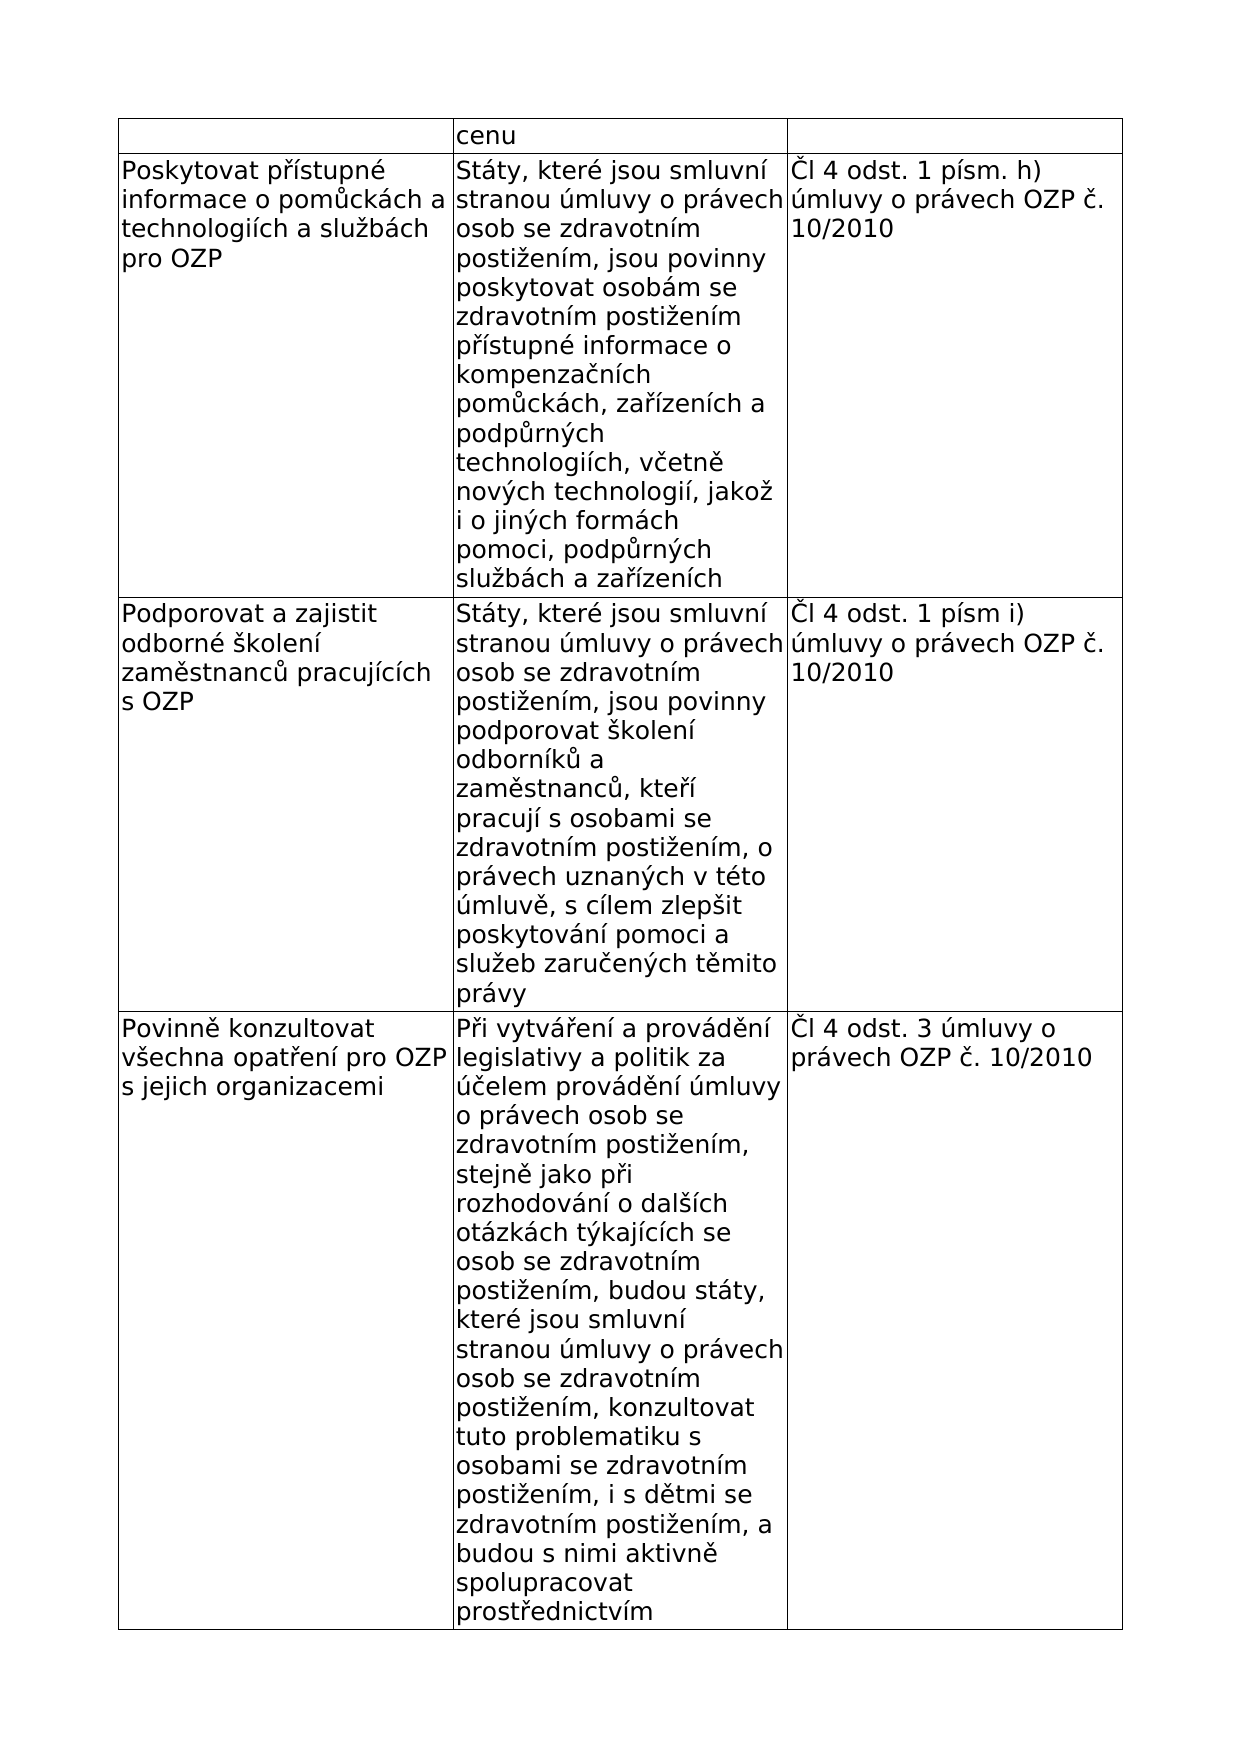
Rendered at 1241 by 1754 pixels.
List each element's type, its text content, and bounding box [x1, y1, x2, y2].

table_cell [788, 119, 1122, 153]
table_cell Poskytovat přístupné informace o pomůckách a technologiích a službách pro OZP [119, 154, 453, 597]
table_cell Státy, které jsou smluvní stranou úmluvy o právech osob se zdravotním postižením, jsou povinny poskytovat osobám se zdravotním postižením přístupné informace o kompenzačních pomůckách, zařízeních a podpůrných technologiích, včetně nových technologií, jakož i o jiných formách pomoci, podpůrných službách a zařízeních [454, 154, 787, 597]
table_cell Státy, které jsou smluvní stranou úmluvy o právech osob se zdravotním postižením, jsou povinny podporovat školení odborníků a zaměstnanců, kteří pracují s osobami se zdravotním postižením, o právech uznaných v této úmluvě, s cílem zlepšit poskytování pomoci a služeb zaručených těmito právy [454, 598, 787, 1011]
table_cell cenu [454, 119, 787, 153]
table_cell Při vytváření a provádění legislativy a politik za účelem provádění úmluvy o právech osob se zdravotním postižením, stejně jako při rozhodování o dalších otázkách týkajících se osob se zdravotním postižením, budou státy, které jsou smluvní stranou úmluvy o právech osob se zdravotním postižením, konzultovat tuto problematiku s osobami se zdravotním postižením, i s dětmi se zdravotním postižením, a budou s nimi aktivně spolupracovat prostřednictvím [454, 1012, 787, 1629]
table_cell Čl 4 odst. 1 písm i) úmluvy o právech OZP č. 10/2010 [788, 598, 1122, 1011]
table_cell Povinně konzultovat všechna opatření pro OZP s jejich organizacemi [119, 1012, 453, 1629]
table_cell Čl 4 odst. 3 úmluvy o právech OZP č. 10/2010 [788, 1012, 1122, 1629]
table_cell Čl 4 odst. 1 písm. h) úmluvy o právech OZP č. 10/2010 [788, 154, 1122, 597]
table_cell Podporovat a zajistit odborné školení zaměstnanců pracujících s OZP [119, 598, 453, 1011]
table_cell [119, 119, 453, 153]
